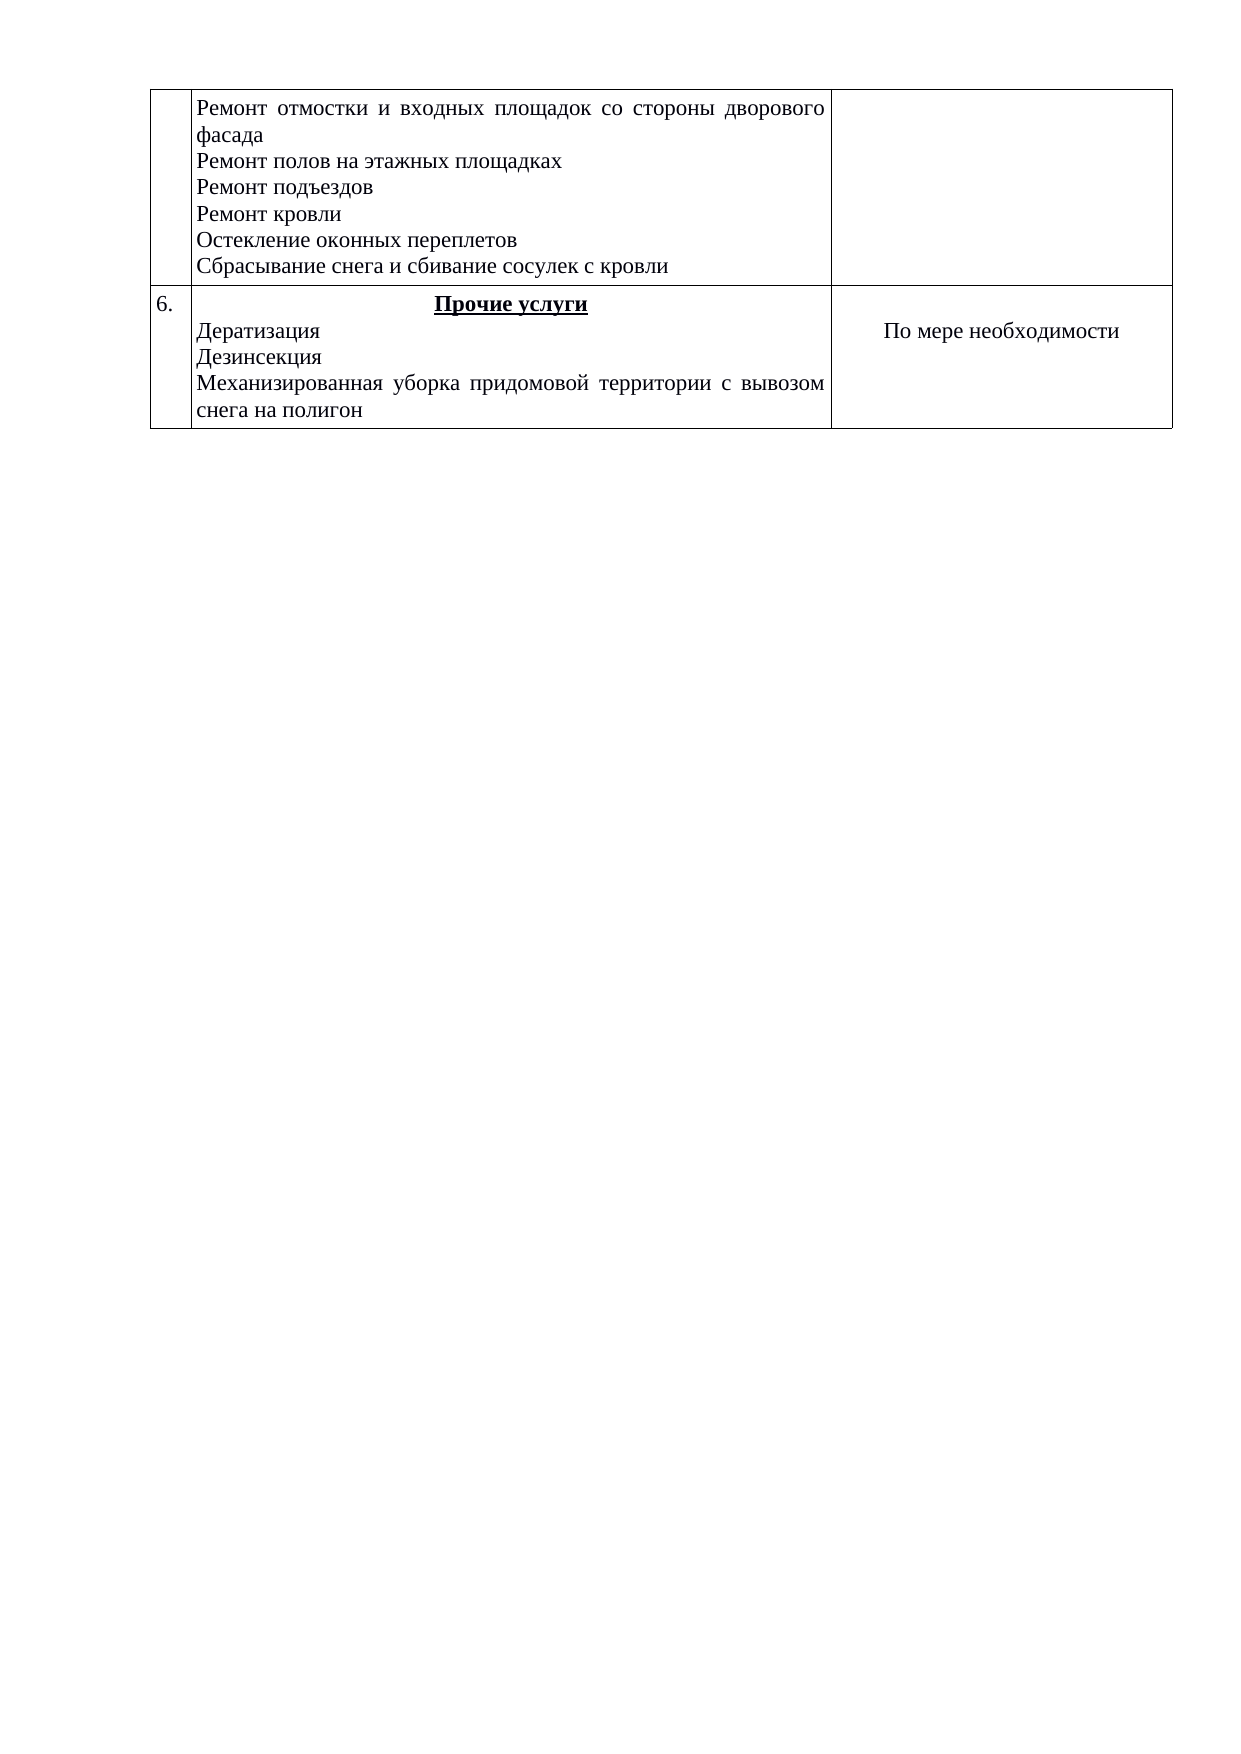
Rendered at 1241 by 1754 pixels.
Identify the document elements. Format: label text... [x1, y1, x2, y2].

table_cell [832, 90, 1172, 284]
table_cell Прочие услуги Дератизация Дезинсекция Механизированная уборка придомовой территории с вывозом снега на полигон [192, 286, 831, 428]
table_cell 6. [151, 286, 191, 428]
table_cell По мере необходимости [832, 286, 1172, 428]
table_cell [151, 90, 191, 284]
table_cell Ремонт отмостки и входных площадок со стороны дворового фасада Ремонт полов на этажных площадках Ремонт подъездов Ремонт кровли Остекление оконных переплетов Сбрасывание снега и сбивание сосулек с кровли [192, 90, 831, 284]
